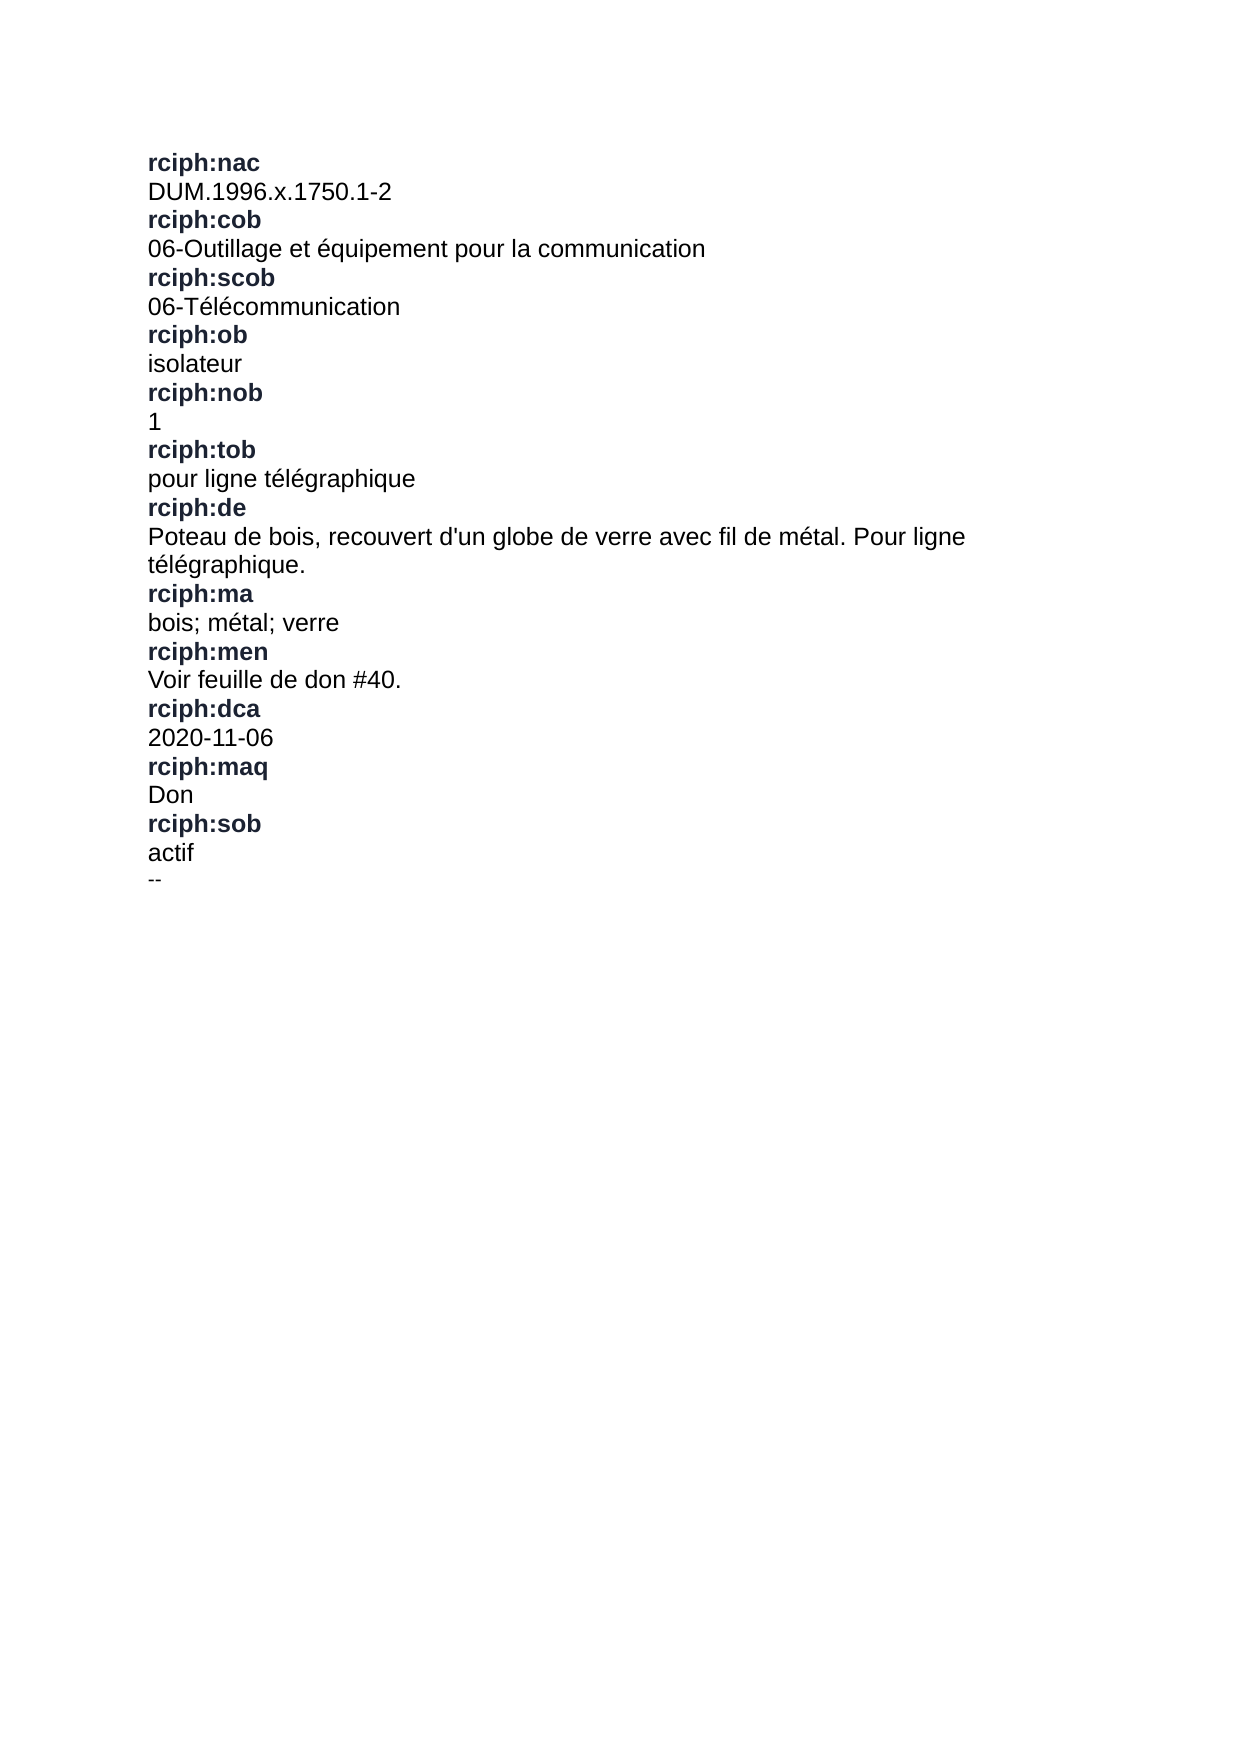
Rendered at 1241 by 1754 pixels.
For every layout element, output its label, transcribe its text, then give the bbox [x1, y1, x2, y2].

text 1 [148, 406, 1092, 435]
text rciph:sob [148, 809, 1092, 838]
text rciph:dca [148, 694, 1092, 723]
text 2020-11-06 [148, 723, 1092, 751]
text Voir feuille de don #40. [148, 665, 1092, 694]
text 06-Télécommunication [148, 291, 1092, 320]
text rciph:scob [148, 263, 1092, 291]
text isolateur [148, 349, 1092, 378]
text rciph:tob [148, 435, 1092, 464]
text rciph:maq [148, 751, 1092, 780]
text rciph:nob [148, 378, 1092, 406]
text pour ligne télégraphique [148, 464, 1092, 493]
text rciph:cob [148, 205, 1092, 234]
text Poteau de bois, recouvert d'un globe de verre avec fil de métal. Pour ligne télégraphique. [148, 521, 1092, 579]
text rciph:de [148, 493, 1092, 521]
text rciph:ob [148, 320, 1092, 349]
text actif [148, 838, 1092, 866]
text -- [148, 866, 1092, 890]
text rciph:men [148, 636, 1092, 665]
text DUM.1996.x.1750.1-2 [148, 176, 1092, 205]
text bois; métal; verre [148, 608, 1092, 636]
text rciph:nac [148, 148, 1092, 176]
text Don [148, 780, 1092, 809]
text rciph:ma [148, 579, 1092, 608]
text 06-Outillage et équipement pour la communication [148, 234, 1092, 263]
